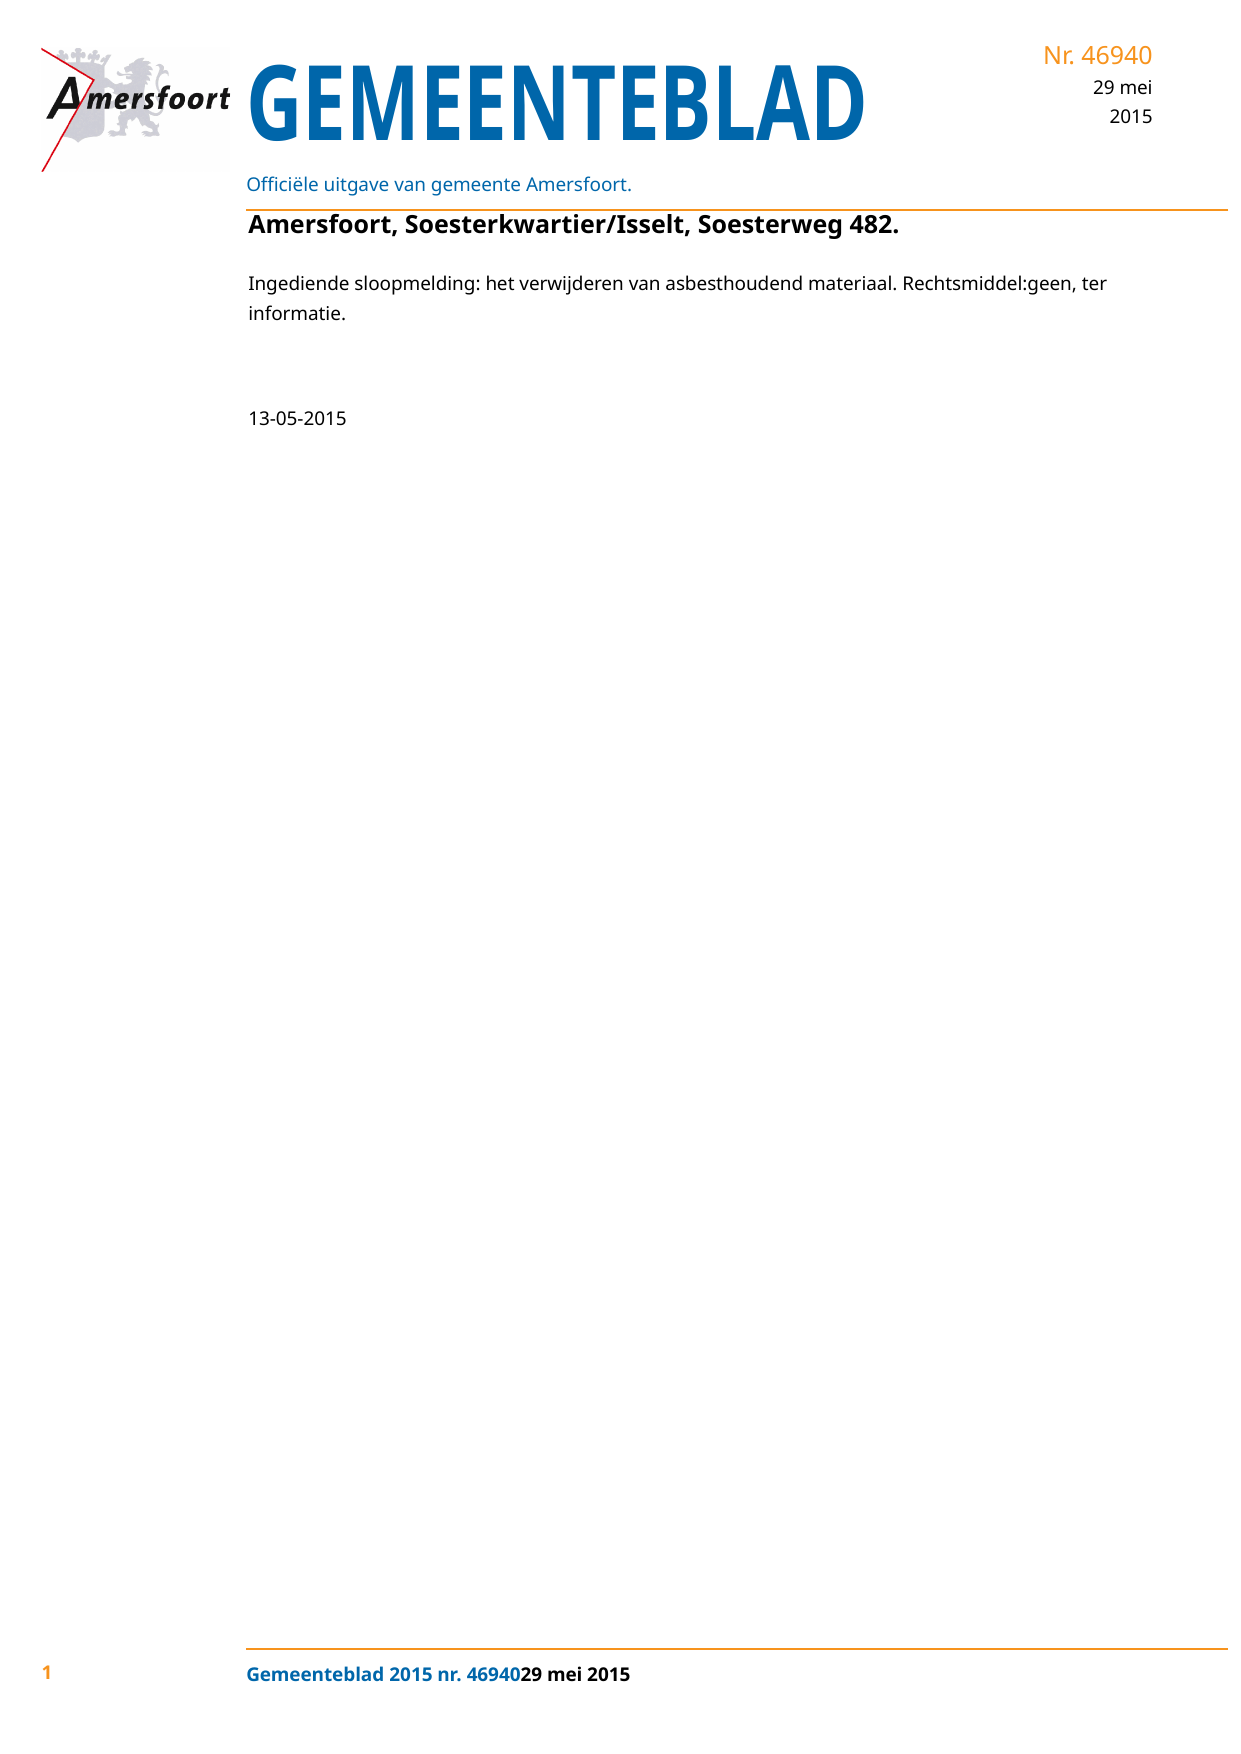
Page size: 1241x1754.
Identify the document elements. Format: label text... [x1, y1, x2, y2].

picture [41, 47, 231, 172]
text Amersfoort, Soesterkwartier/Isselt, Soesterweg 482. [248, 211, 1152, 241]
text Ingediende sloopmelding: het verwijderen van asbesthoudend materiaal. Rechtsmiddel:geen, ter informatie. [248, 270, 1152, 326]
text 13-05-2015 [248, 406, 1152, 431]
